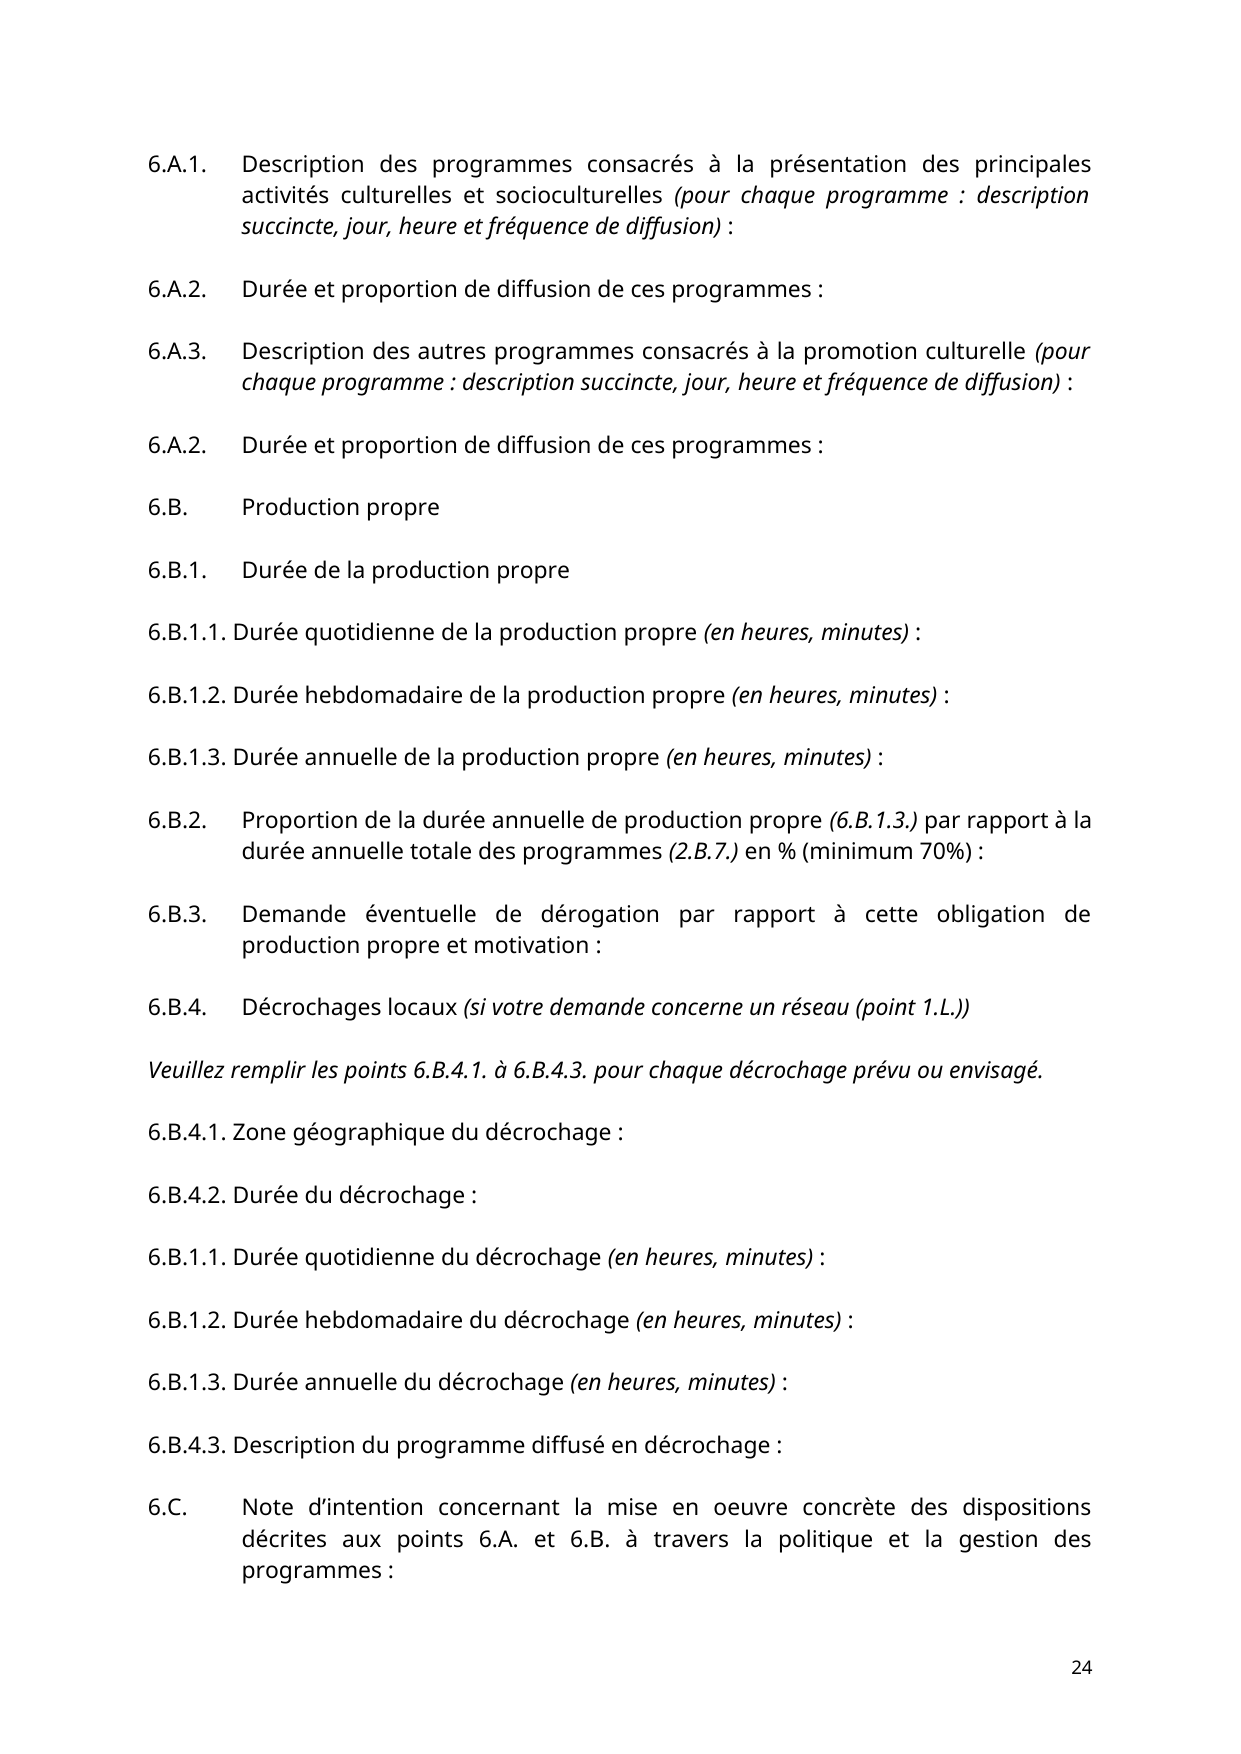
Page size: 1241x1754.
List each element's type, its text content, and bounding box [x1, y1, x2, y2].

text 6.B.4.1. Zone géographique du décrochage : [148, 1116, 1092, 1148]
text 6.B.3. Demande éventuelle de dérogation par rapport à cette obligation de production propre et motivation : [148, 898, 1092, 960]
text 6.C. Note d’intention concernant la mise en oeuvre concrète des dispositions décrites aux points 6.A. et 6.B. à travers la politique et la gestion des programmes : [148, 1491, 1092, 1585]
text 6.A.2. Durée et proportion de diffusion de ces programmes : [148, 429, 1092, 460]
text 6.A.2. Durée et proportion de diffusion de ces programmes : [148, 273, 1092, 304]
text 6.B.1.3. Durée annuelle de la production propre (en heures, minutes) : [148, 741, 1092, 773]
text 6.B.1.1. Durée quotidienne de la production propre (en heures, minutes) : [148, 616, 1092, 648]
text 6.B.4.3. Description du programme diffusé en décrochage : [148, 1429, 1092, 1460]
text 6.B.1.2. Durée hebdomadaire de la production propre (en heures, minutes) : [148, 679, 1092, 710]
text 6.B.2. Proportion de la durée annuelle de production propre (6.B.1.3.) par rapport à la durée annuelle totale des programmes (2.B.7.) en % (minimum 70%) : [148, 804, 1092, 866]
text 6.B.4.2. Durée du décrochage : [148, 1179, 1092, 1210]
text 6.B.1.1. Durée quotidienne du décrochage (en heures, minutes) : [148, 1241, 1092, 1273]
text 6.B.4. Décrochages locaux (si votre demande concerne un réseau (point 1.L.)) [148, 991, 1092, 1023]
text 6.A.3. Description des autres programmes consacrés à la promotion culturelle (pour chaque programme : description succincte, jour, heure et fréquence de diffusion) : [148, 335, 1092, 398]
text 6.B.1.2. Durée hebdomadaire du décrochage (en heures, minutes) : [148, 1304, 1092, 1335]
text 6.A.1. Description des programmes consacrés à la présentation des principales activités culturelles et socioculturelles (pour chaque programme : description succincte, jour, heure et fréquence de diffusion) : [148, 148, 1092, 241]
text 6.B.1. Durée de la production propre [148, 554, 1092, 585]
text 6.B. Production propre [148, 491, 1092, 523]
text 6.B.1.3. Durée annuelle du décrochage (en heures, minutes) : [148, 1366, 1092, 1398]
text Veuillez remplir les points 6.B.4.1. à 6.B.4.3. pour chaque décrochage prévu ou envisagé. [148, 1054, 1092, 1085]
